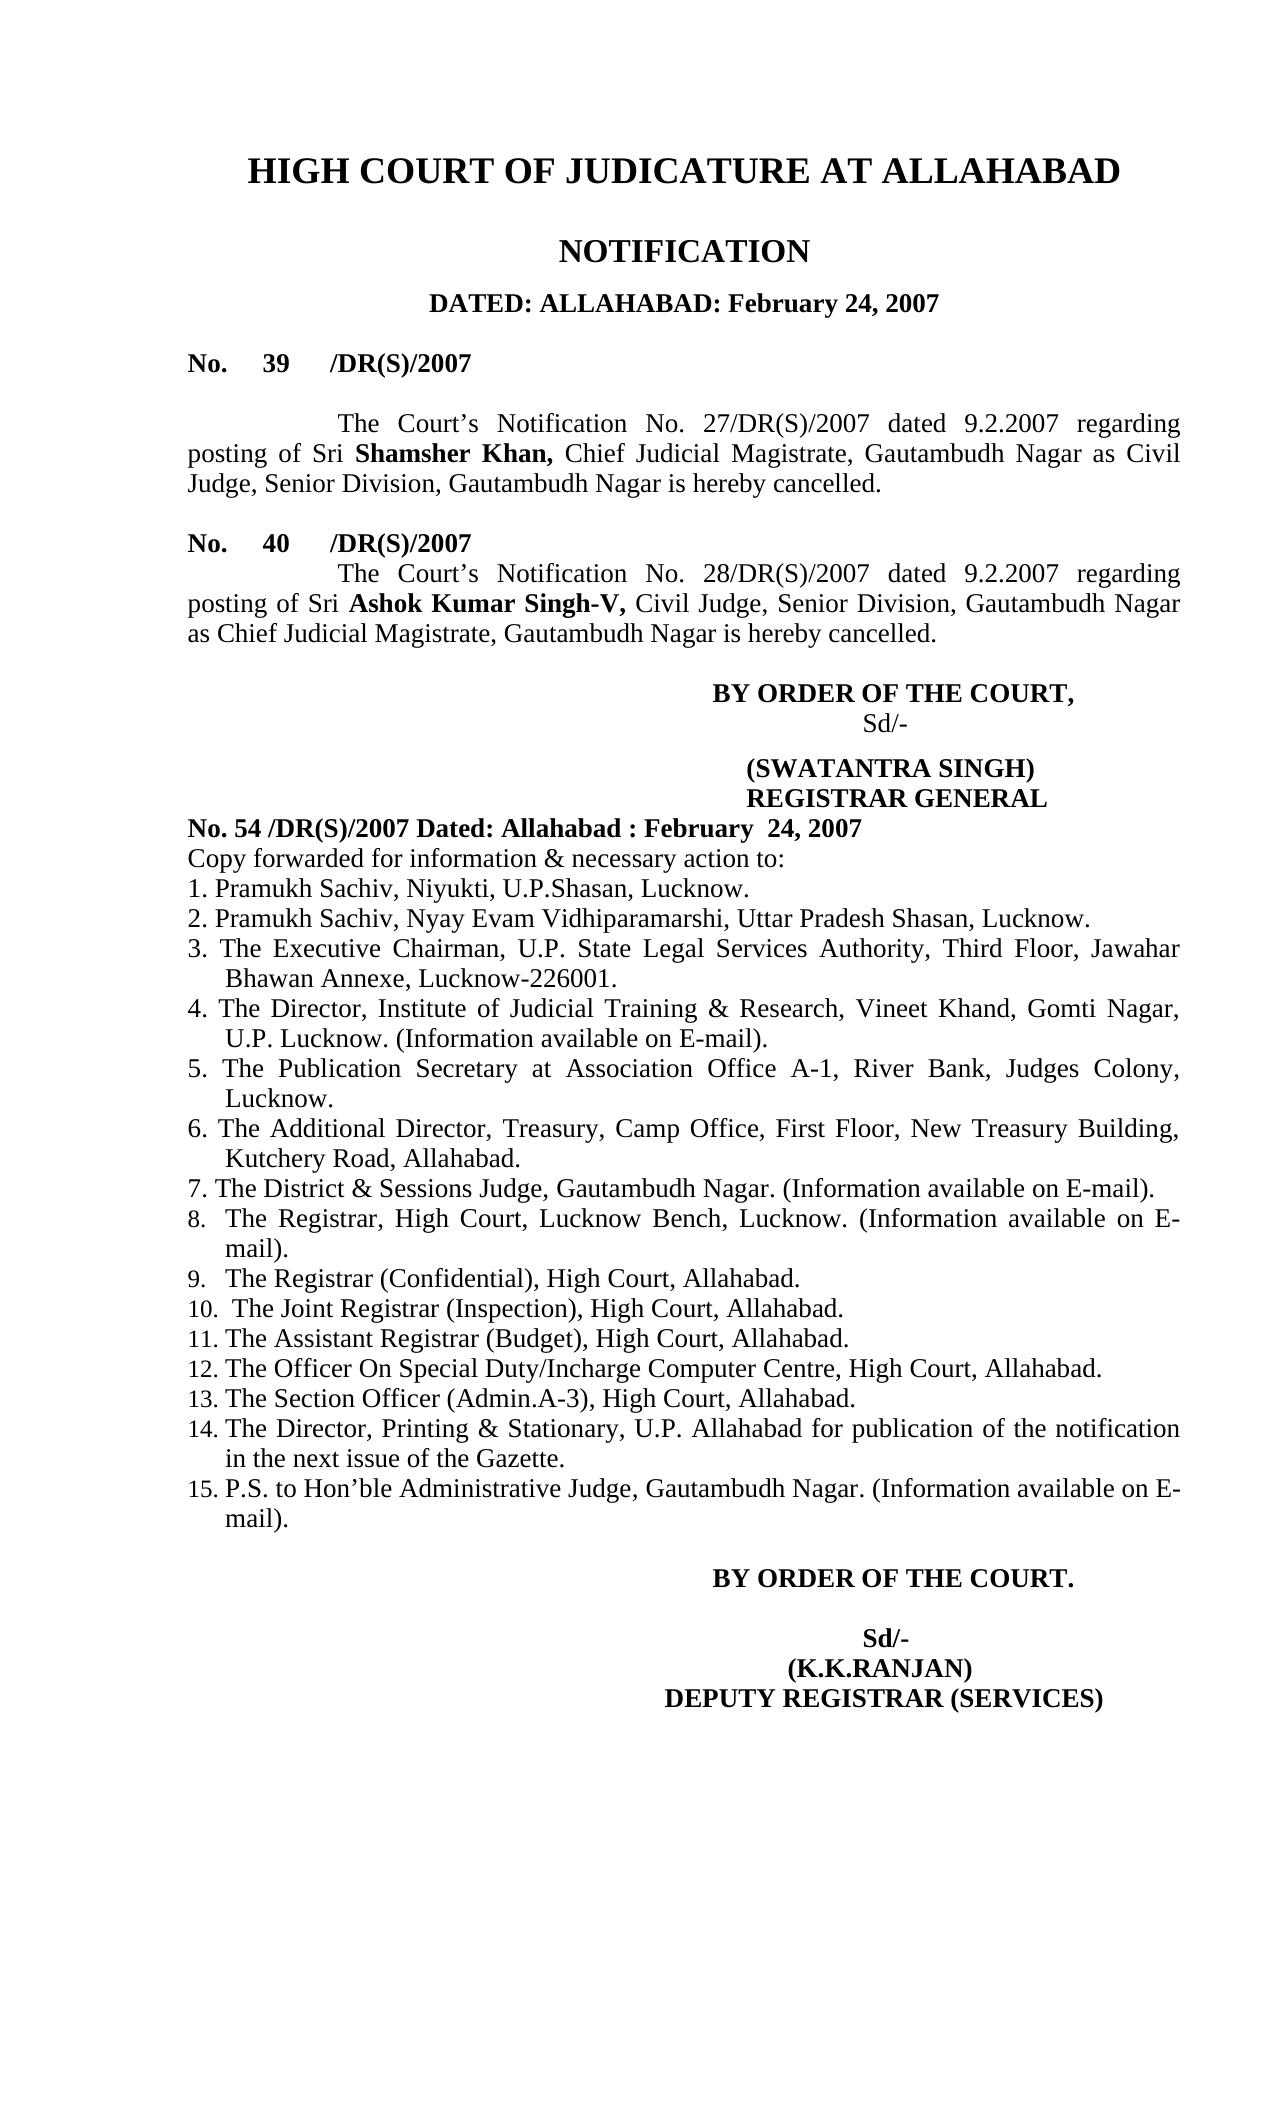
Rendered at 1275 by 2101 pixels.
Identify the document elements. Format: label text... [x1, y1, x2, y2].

list The Registrar, High Court, Lucknow Bench, Lucknow. (Information available on E-mail). [187, 1203, 1181, 1263]
text 2. Pramukh Sachiv, Nyay Evam Vidhiparamarshi, Uttar Pradesh Shasan, Lucknow. [187, 903, 1181, 933]
list The Registrar (Confidential), High Court, Allahabad. [187, 1263, 1181, 1293]
list P.S. to Hon’ble Administrative Judge, Gautambudh Nagar. (Information available on E-mail). [187, 1473, 1181, 1533]
list The Director, Printing & Stationary, U.P. Allahabad for publication of the notification in the next issue of the Gazette. [187, 1413, 1181, 1473]
list The Assistant Registrar (Budget), High Court, Allahabad. [187, 1323, 1181, 1353]
text The Court’s Notification No. 28/DR(S)/2007 dated 9.2.2007 regarding posting of Sri Ashok Kumar Singh-V, Civil Judge, Senior Division, Gautambudh Nagar as Chief Judicial Magistrate, Gautambudh Nagar is hereby cancelled. [187, 558, 1181, 648]
text DEPUTY REGISTRAR (SERVICES) [637, 1683, 1181, 1713]
text 1. Pramukh Sachiv, Niyukti, U.P.Shasan, Lucknow. [187, 873, 1181, 903]
text BY ORDER OF THE COURT. [637, 1563, 1181, 1593]
text BY ORDER OF THE COURT, [637, 678, 1181, 708]
text 6. The Additional Director, Treasury, Camp Office, First Floor, New Treasury Building, Kutchery Road, Allahabad. [187, 1113, 1181, 1173]
text Copy forwarded for information & necessary action to: [187, 843, 1181, 873]
table_header No. [176, 349, 244, 378]
text 3. The Executive Chairman, U.P. State Legal Services Authority, Third Floor, Jawahar Bhawan Annexe, Lucknow-226001. [187, 933, 1181, 993]
list The Section Officer (Admin.A-3), High Court, Allahabad. [187, 1383, 1181, 1413]
table_header /DR(S)/2007 [319, 349, 483, 378]
list The Joint Registrar (Inspection), High Court, Allahabad. [187, 1293, 1181, 1323]
subtitle DATED: ALLAHABAD: February 24, 2007 [187, 288, 1181, 318]
table_header 39 [244, 349, 319, 378]
table_header 40 [244, 529, 319, 558]
text REGISTRAR GENERAL [187, 783, 1181, 813]
table_header No. [176, 529, 244, 558]
list The Officer On Special Duty/Incharge Computer Centre, High Court, Allahabad. [187, 1353, 1181, 1383]
text (K.K.RANJAN) [712, 1653, 1181, 1683]
text Sd/- [187, 1623, 1181, 1653]
text 5. The Publication Secretary at Association Office A-1, River Bank, Judges Colony, Lucknow. [187, 1053, 1181, 1113]
text No. 54 /DR(S)/2007 Dated: Allahabad : February 24, 2007 [187, 813, 1181, 843]
text The Court’s Notification No. 27/DR(S)/2007 dated 9.2.2007 regarding posting of Sri Shamsher Khan, Chief Judicial Magistrate, Gautambudh Nagar as Civil Judge, Senior Division, Gautambudh Nagar is hereby cancelled. [187, 408, 1181, 498]
text 4. The Director, Institute of Judicial Training & Research, Vineet Khand, Gomti Nagar, U.P. Lucknow. (Information available on E-mail). [187, 993, 1181, 1053]
text (SWATANTRA SINGH) [187, 753, 1183, 783]
subtitle NOTIFICATION [187, 233, 1181, 270]
table_header /DR(S)/2007 [319, 529, 483, 558]
text 7. The District & Sessions Judge, Gautambudh Nagar. (Information available on E-mail). [187, 1173, 1181, 1203]
text Sd/- [712, 708, 1181, 738]
title HIGH COURT OF JUDICATURE AT ALLAHABAD [187, 150, 1181, 192]
